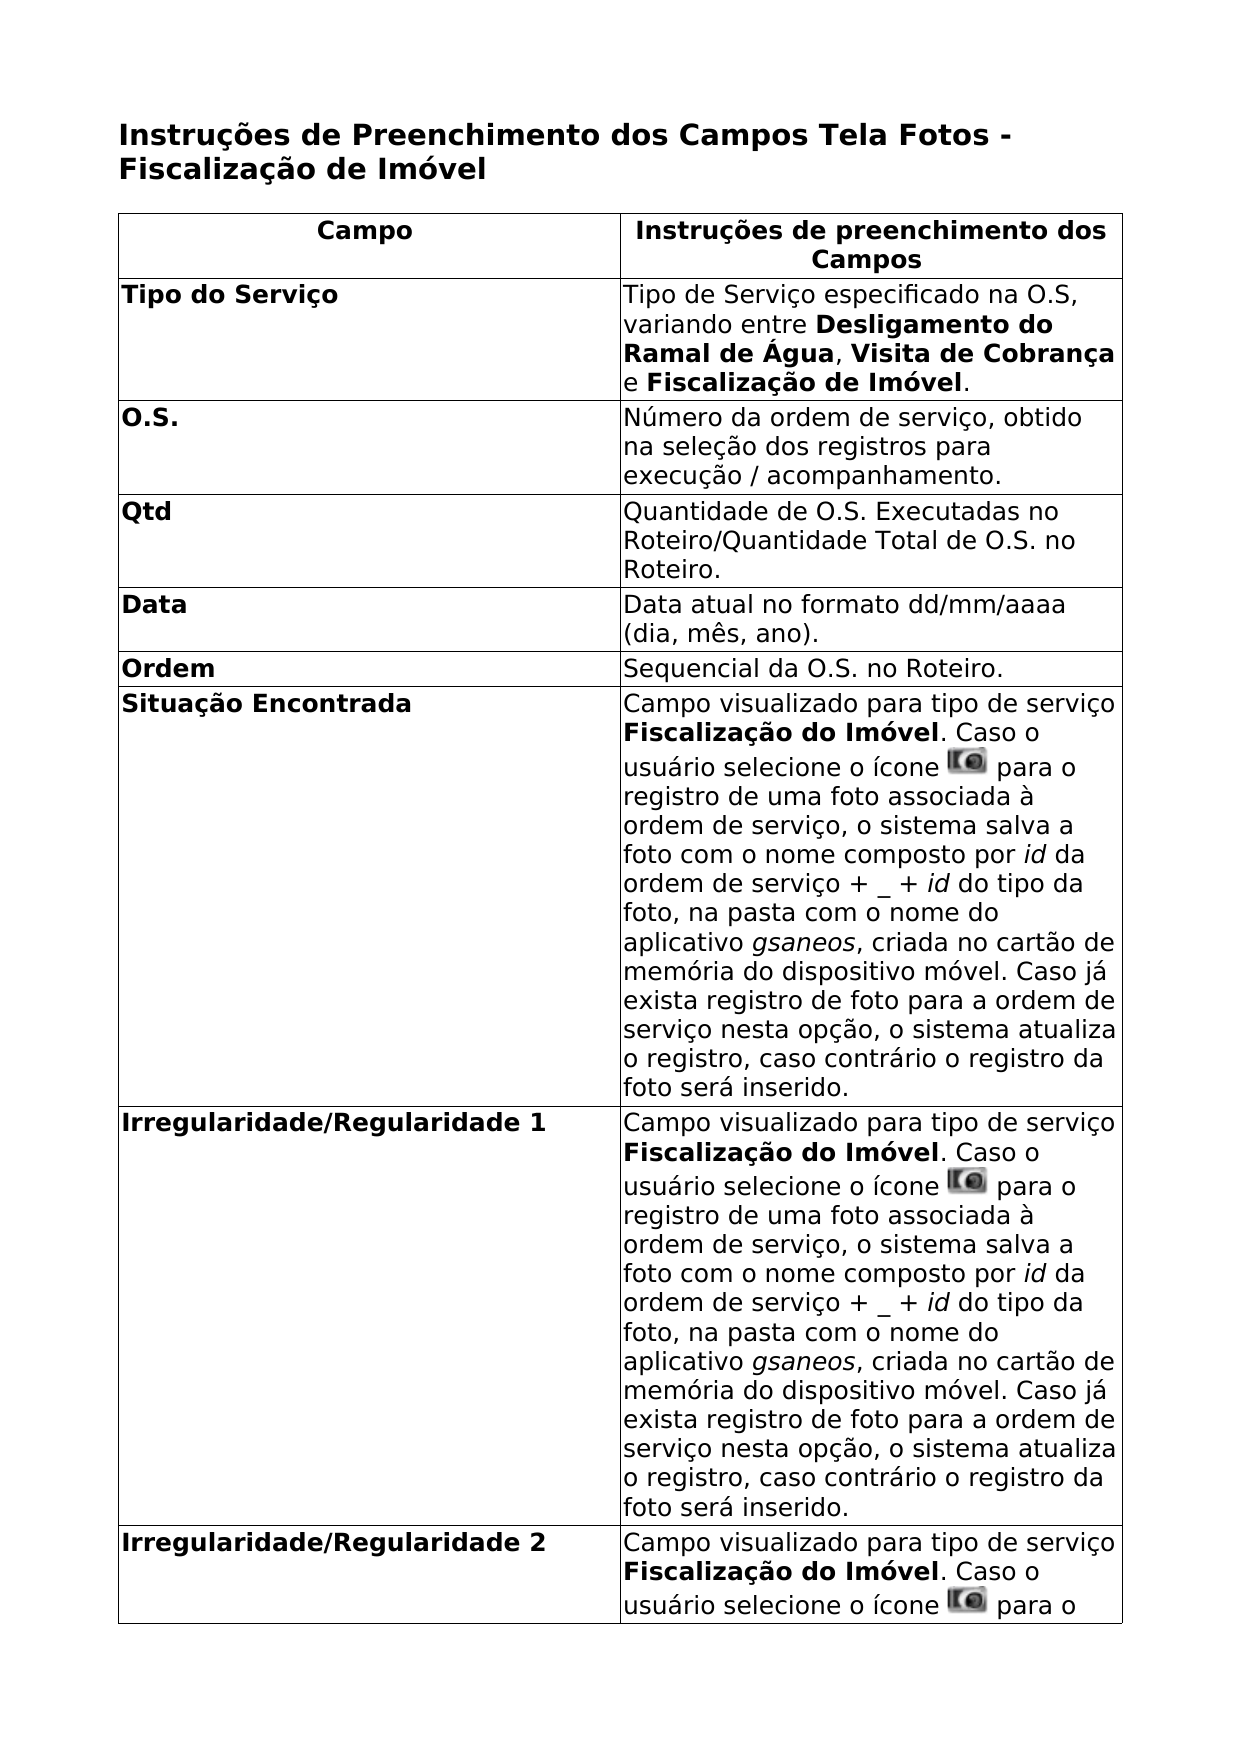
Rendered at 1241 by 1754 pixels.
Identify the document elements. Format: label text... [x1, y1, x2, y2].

picture [947, 1586, 989, 1615]
table_cell Campo visualizado para tipo de serviço Fiscalização do Imóvel. Caso o usuário selecione o ícone para o registro de uma foto associada à ordem de serviço, o sistema salva a foto com o nome composto por id da ordem de serviço + _ + id do tipo da foto, na pasta com o nome do aplicativo gsaneos, criada no cartão de memória do dispositivo móvel. Caso já exista registro de foto para a ordem de serviço nesta opção, o sistema atualiza o registro, caso contrário o registro da foto será inserido. [621, 1107, 1122, 1525]
table_cell Ordem [119, 652, 620, 686]
table_cell Quantidade de O.S. Executadas no Roteiro/Quantidade Total de O.S. no Roteiro. [621, 495, 1122, 587]
picture [947, 1167, 989, 1196]
table_cell O.S. [119, 401, 620, 494]
table_cell Número da ordem de serviço, obtido na seleção dos registros para execução / acompanhamento. [621, 401, 1122, 494]
table_cell Tipo do Serviço [119, 279, 620, 400]
table_cell Data [119, 588, 620, 651]
subtitle Instruções de Preenchimento dos Campos Tela Fotos - Fiscalização de Imóvel [118, 118, 1122, 186]
table_cell Irregularidade/Regularidade 2 [119, 1526, 620, 1623]
table_cell Situação Encontrada [119, 687, 620, 1106]
table_cell Campo visualizado para tipo de serviço Fiscalização do Imóvel. Caso o usuário selecione o ícone para o [621, 1526, 1122, 1623]
picture [947, 747, 989, 776]
table_cell Campo visualizado para tipo de serviço Fiscalização do Imóvel. Caso o usuário selecione o ícone para o registro de uma foto associada à ordem de serviço, o sistema salva a foto com o nome composto por id da ordem de serviço + _ + id do tipo da foto, na pasta com o nome do aplicativo gsaneos, criada no cartão de memória do dispositivo móvel. Caso já exista registro de foto para a ordem de serviço nesta opção, o sistema atualiza o registro, caso contrário o registro da foto será inserido. [621, 687, 1122, 1106]
table_cell Data atual no formato dd/mm/aaaa (dia, mês, ano). [621, 588, 1122, 651]
table_header Campo [119, 214, 620, 278]
table_cell Irregularidade/Regularidade 1 [119, 1107, 620, 1525]
table_cell Sequencial da O.S. no Roteiro. [621, 652, 1122, 686]
table_cell Tipo de Serviço especificado na O.S, variando entre Desligamento do Ramal de Água, Visita de Cobrança e Fiscalização de Imóvel. [621, 279, 1122, 400]
table_header Instruções de preenchimento dos Campos [621, 214, 1122, 278]
table_cell Qtd [119, 495, 620, 587]
